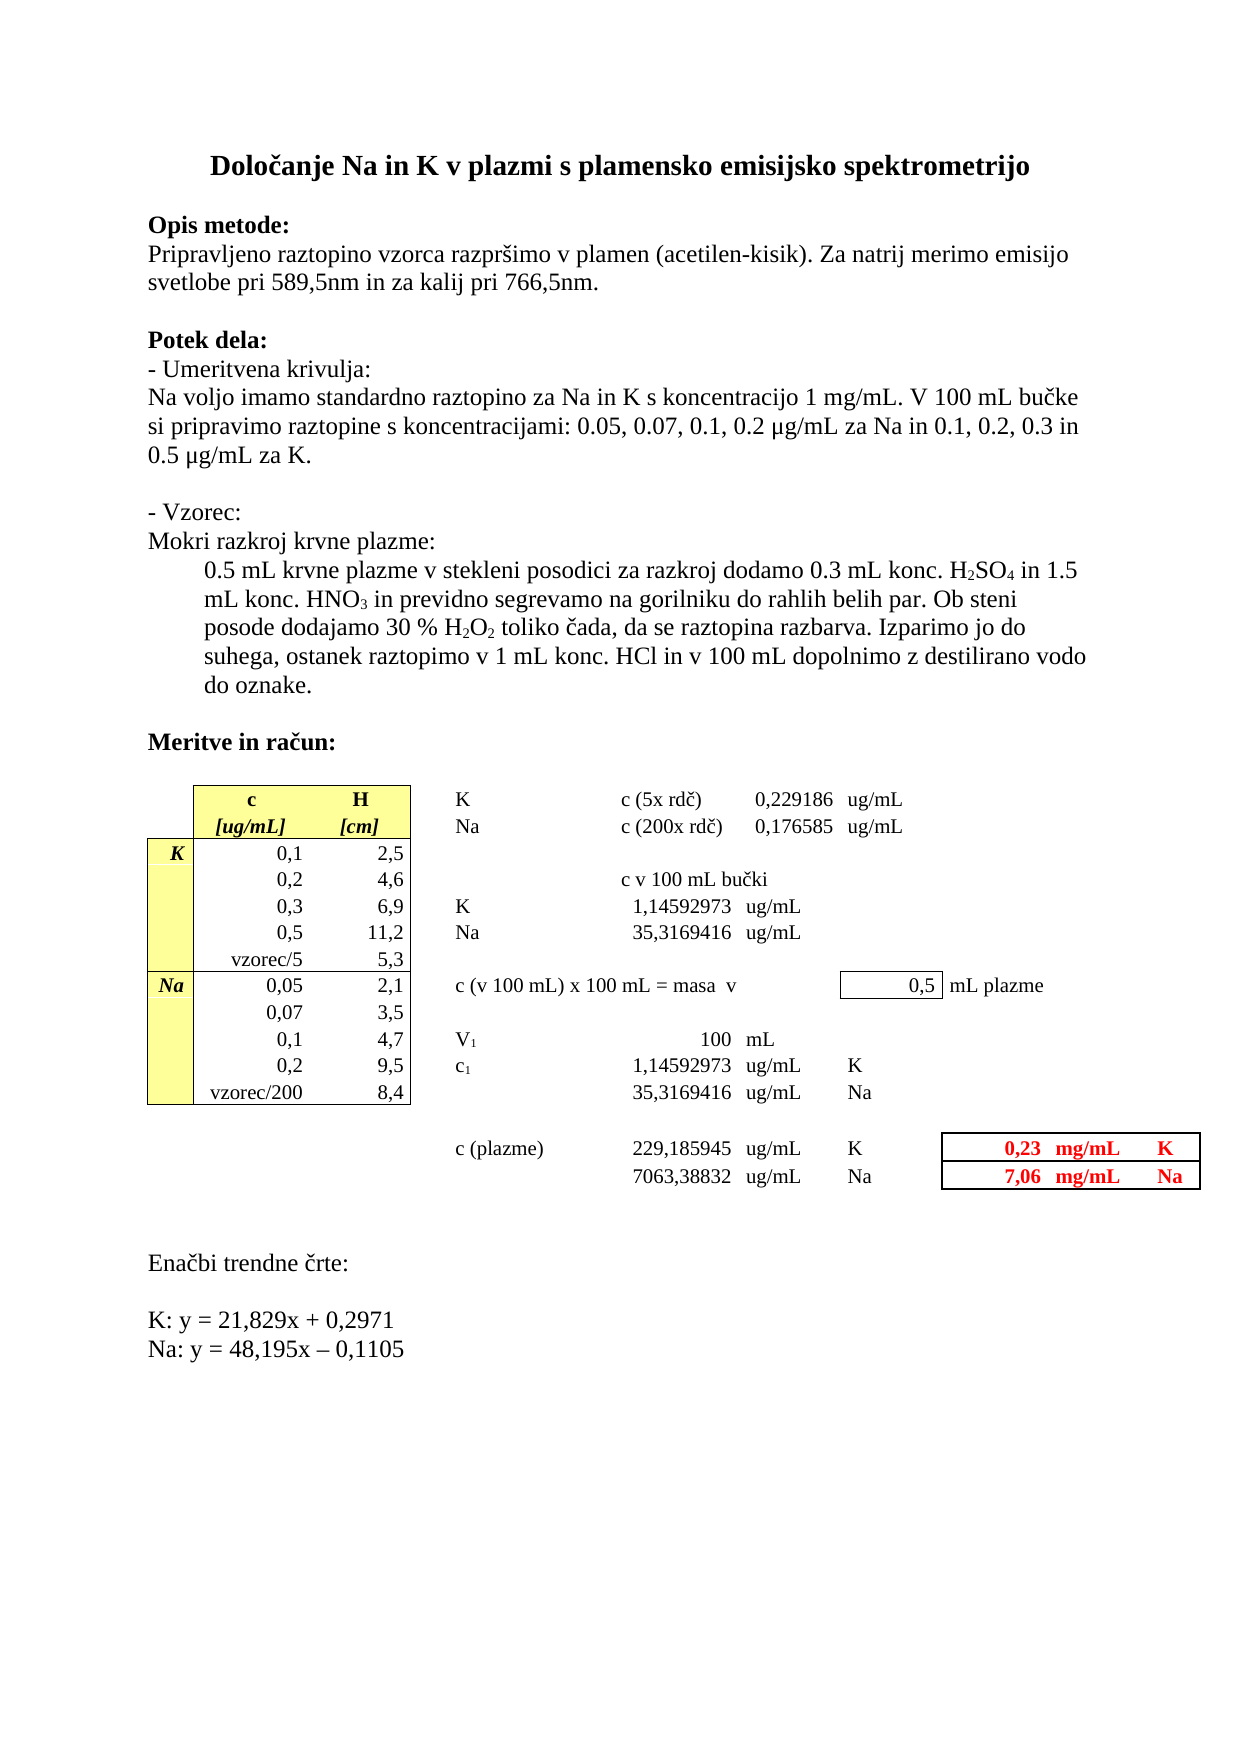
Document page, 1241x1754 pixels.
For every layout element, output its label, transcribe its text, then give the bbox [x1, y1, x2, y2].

table_cell 0,2 [194, 865, 310, 891]
table_cell 0,05 [194, 972, 310, 997]
table_cell Na [148, 972, 193, 997]
text Enačbi trendne črte: [148, 1248, 1093, 1276]
table_header K [448, 785, 613, 811]
table_cell [1150, 918, 1200, 944]
text mL konc. HNO3 in previdno segrevamo na gorilniku do rahlih belih par. Ob steni [148, 584, 1093, 612]
table_cell [448, 1160, 613, 1188]
table_header [148, 785, 193, 811]
table_cell [840, 891, 942, 918]
table_cell 0,176585 [739, 811, 840, 838]
table_cell [942, 811, 1048, 838]
table_cell Na [448, 918, 613, 944]
table_cell [1150, 944, 1200, 971]
table_cell [942, 865, 1048, 891]
table_cell ug/mL [739, 1077, 840, 1104]
table_cell [411, 891, 448, 918]
table_cell c (plazme) [448, 1132, 613, 1160]
table_cell [411, 998, 448, 1024]
table_cell [193, 1160, 310, 1188]
table_cell [1048, 918, 1150, 944]
table_cell [310, 1105, 411, 1132]
table_cell [148, 1132, 193, 1160]
table_cell Na [1150, 1162, 1199, 1188]
table_cell [840, 1024, 942, 1051]
table_cell [148, 811, 193, 838]
table_cell [193, 1105, 310, 1132]
table_cell [1048, 1024, 1150, 1051]
table_cell vzorec/200 [194, 1077, 310, 1104]
table_cell 0,07 [194, 998, 310, 1024]
table_cell mg/mL [1048, 1134, 1150, 1160]
table_cell 0,23 [943, 1134, 1048, 1160]
table_cell mL [739, 1024, 840, 1051]
table_header 0,229186 [739, 785, 840, 811]
table_cell [1150, 1051, 1200, 1077]
table_cell [193, 1132, 310, 1160]
table_cell [411, 1132, 448, 1160]
table_cell [448, 865, 613, 891]
table_cell [411, 838, 448, 864]
table_cell [448, 1077, 613, 1104]
text do oznake. [148, 670, 1093, 699]
table_cell ug/mL [840, 811, 942, 838]
table_cell [1150, 998, 1200, 1024]
table_cell 2,5 [310, 839, 410, 864]
table_header [411, 785, 448, 811]
table_cell [148, 1077, 193, 1104]
table_cell K [1150, 1134, 1199, 1160]
table_cell [448, 998, 613, 1024]
table_cell [739, 1104, 840, 1132]
table_cell [1150, 865, 1200, 891]
table_cell [739, 838, 840, 864]
table_header c [194, 786, 310, 811]
table_cell 7063,38832 [614, 1160, 738, 1188]
table_cell [942, 944, 1048, 971]
table_cell ug/mL [739, 1160, 840, 1188]
table_cell [840, 944, 942, 971]
text K: y = 21,829x + 0,2971 [148, 1305, 1093, 1334]
table_cell K [840, 1132, 941, 1160]
table_cell Na [840, 1160, 941, 1188]
table_cell [942, 891, 1048, 918]
table_cell 2,1 [310, 972, 410, 997]
table_cell [942, 1024, 1048, 1051]
table_cell [411, 971, 448, 997]
table_cell c (200x rdč) [614, 811, 738, 838]
table_cell [840, 1104, 942, 1132]
table_cell [148, 918, 193, 944]
table_cell [148, 998, 193, 1024]
table_cell [1048, 944, 1150, 971]
table_cell [cm] [310, 811, 410, 838]
table_cell [840, 999, 942, 1024]
table_cell K [148, 839, 193, 864]
table_cell [411, 811, 448, 838]
table_cell [840, 865, 942, 891]
table_cell [1150, 838, 1200, 864]
table_header ug/mL [840, 785, 942, 811]
table_cell 35,3169416 [614, 918, 738, 944]
table_cell [448, 1104, 613, 1132]
table_cell [1048, 1051, 1150, 1077]
table_cell 229,185945 [614, 1132, 738, 1160]
table_cell [1150, 1077, 1200, 1104]
table_cell [1150, 971, 1200, 997]
table_cell 0,3 [194, 891, 310, 918]
table_cell K [840, 1051, 942, 1077]
table_cell mg/mL [1048, 1162, 1150, 1188]
table_cell mL plazme [943, 971, 1150, 997]
table_cell ug/mL [739, 1051, 840, 1077]
text suhega, ostanek raztopimo v 1 mL konc. HCl in v 100 mL dopolnimo z destilirano vodo [148, 641, 1093, 670]
table_cell [942, 1077, 1048, 1104]
table_header [942, 785, 1048, 811]
table_cell [148, 1024, 193, 1051]
table_cell 8,4 [310, 1077, 410, 1104]
table_header c (5x rdč) [614, 785, 738, 811]
text - Vzorec: [148, 497, 1093, 526]
table_cell c v 100 mL bučki [614, 865, 840, 891]
table_cell 6,9 [310, 891, 410, 918]
table_cell 7,06 [943, 1162, 1048, 1188]
table_cell [840, 918, 942, 944]
table_cell 0,5 [841, 972, 942, 997]
table_cell [1048, 1077, 1150, 1104]
table_cell [448, 944, 613, 971]
table_cell [942, 998, 1048, 1024]
table_cell ug/mL [739, 891, 840, 918]
table_cell [411, 1160, 448, 1188]
table_cell Na [840, 1077, 942, 1104]
table_cell [1150, 1024, 1200, 1051]
table_cell [840, 838, 942, 864]
table_cell [448, 838, 613, 864]
table_cell [411, 1077, 448, 1104]
table_cell [1048, 838, 1150, 864]
table_cell [1150, 891, 1200, 918]
table_cell 0,1 [194, 1024, 310, 1051]
table_cell 1,14592973 [614, 891, 738, 918]
table_cell 100 [614, 1024, 738, 1051]
table_cell [148, 865, 193, 891]
table_cell c1 [448, 1051, 613, 1077]
table_cell 5,3 [310, 944, 410, 971]
table_cell [614, 998, 738, 1024]
text Meritve in račun: [148, 727, 1093, 756]
text Opis metode: [148, 210, 1093, 239]
table_cell [148, 1160, 193, 1188]
table_cell 0,5 [194, 918, 310, 944]
table_cell [411, 944, 448, 971]
text - Umeritvena krivulja: [148, 354, 1093, 382]
table_cell 11,2 [310, 918, 410, 944]
table_cell [411, 1024, 448, 1051]
table_cell 0,1 [194, 839, 310, 864]
table_header [1048, 785, 1150, 811]
table_cell 1,14592973 [614, 1051, 738, 1077]
table_cell vzorec/5 [194, 944, 310, 971]
text Pripravljeno raztopino vzorca razpršimo v plamen (acetilen-kisik). Za natrij merimo emisijo svetlobe pri 589,5nm in za kalij pri 766,5nm. [148, 239, 1093, 296]
text posode dodajamo 30 % H2O2 toliko čada, da se raztopina razbarva. Izparimo jo do [148, 612, 1093, 641]
table_cell [739, 944, 840, 971]
table_cell [942, 1051, 1048, 1077]
text Potek dela: [148, 325, 1093, 354]
text Na voljo imamo standardno raztopino za Na in K s koncentracijo 1 mg/mL. V 100 mL bučke si pripravimo raztopine s koncentracijami: 0.05, 0.07, 0.1, 0.2 μg/mL za Na in 0.1, 0.2, 0.3 in 0.5 μg/mL za K. [148, 382, 1093, 469]
table_cell [739, 998, 840, 1024]
table_cell 3,5 [310, 998, 410, 1024]
table_cell [1048, 998, 1150, 1024]
table_cell [1048, 811, 1150, 838]
table_cell [614, 1104, 738, 1132]
table_cell [1150, 811, 1200, 838]
table_cell [1048, 891, 1150, 918]
table_cell [310, 1132, 411, 1160]
table_cell [310, 1160, 411, 1188]
text Na: y = 48,195x – 0,1105 [148, 1334, 1093, 1363]
table_cell V1 [448, 1024, 613, 1051]
table_cell [148, 1105, 193, 1132]
table_cell [148, 891, 193, 918]
text Mokri razkroj krvne plazme: [148, 526, 1093, 555]
table_cell 4,6 [310, 865, 410, 891]
table_header [1150, 785, 1200, 811]
table_cell [1150, 1104, 1200, 1132]
table_cell [942, 918, 1048, 944]
table_cell [942, 838, 1048, 864]
table_cell [411, 1104, 448, 1132]
table_cell K [448, 891, 613, 918]
table_cell 9,5 [310, 1051, 410, 1077]
table_cell [148, 944, 193, 971]
table_cell 35,3169416 [614, 1077, 738, 1104]
table_cell c (v 100 mL) x 100 mL = masa v [448, 971, 840, 997]
table_cell [1048, 865, 1150, 891]
text Določanje Na in K v plazmi s plamensko emisijsko spektrometrijo [148, 148, 1093, 181]
table_cell [411, 918, 448, 944]
table_cell [411, 865, 448, 891]
table_header H [310, 786, 410, 811]
text 0.5 mL krvne plazme v stekleni posodici za razkroj dodamo 0.3 mL konc. H2SO4 in 1.5 [148, 555, 1093, 584]
table_cell [1048, 1104, 1150, 1132]
table_cell [ug/mL] [194, 811, 310, 838]
table_cell [411, 1051, 448, 1077]
table_cell 0,2 [194, 1051, 310, 1077]
table_cell ug/mL [739, 918, 840, 944]
table_cell [614, 838, 738, 864]
table_cell [942, 1104, 1048, 1132]
table_cell ug/mL [739, 1132, 840, 1160]
table_cell [614, 944, 738, 971]
table_cell Na [448, 811, 613, 838]
table_cell [148, 1051, 193, 1077]
table_cell 4,7 [310, 1024, 410, 1051]
